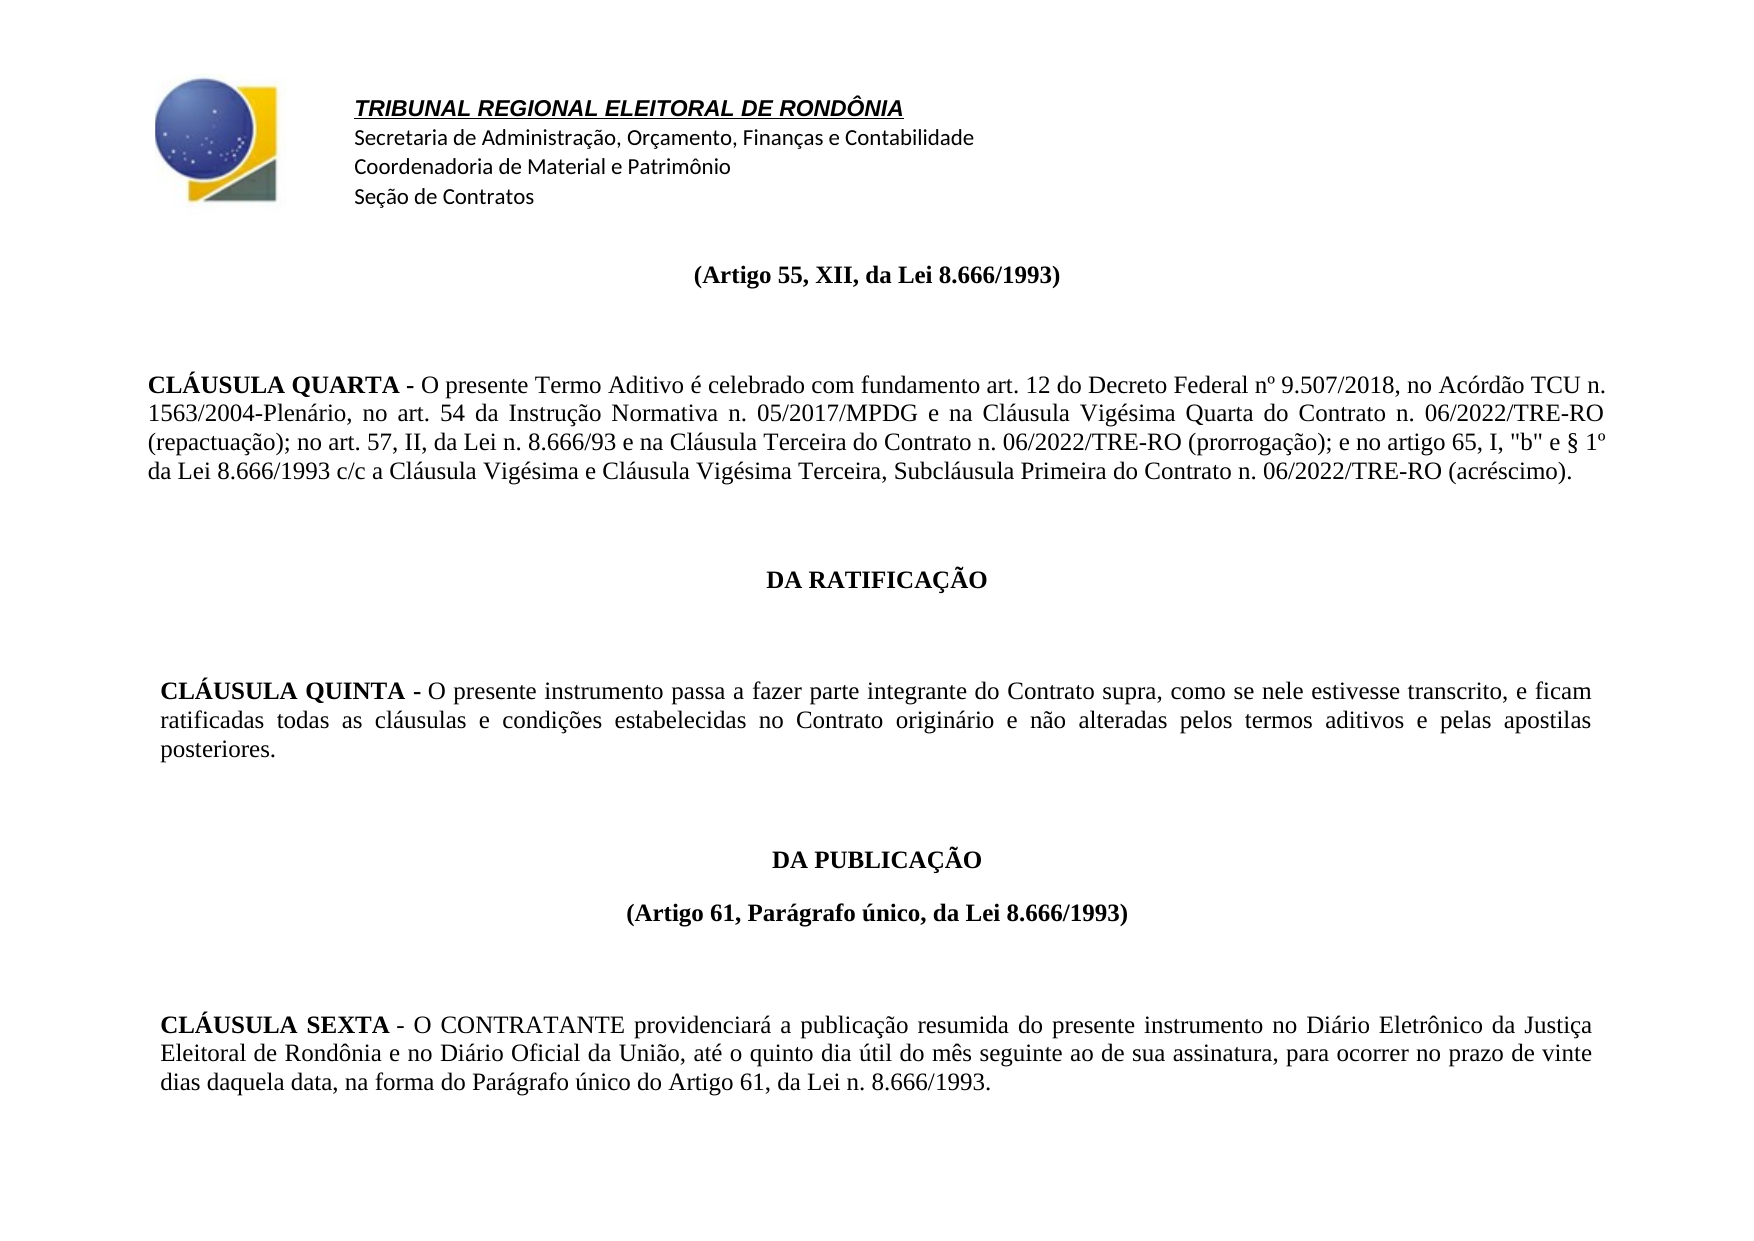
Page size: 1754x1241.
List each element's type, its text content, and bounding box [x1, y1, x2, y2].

text (Artigo 55, XII, da Lei 8.666/1993) [160, 261, 1594, 289]
text CLÁUSULA QUINTA - O presente instrumento passa a fazer parte integrante do Contrato supra, como se nele estivesse transcrito, e ficam ratificadas todas as cláusulas e condições estabelecidas no Contrato originário e não alteradas pelos termos aditivos e pelas apostilas posteriores. [160, 676, 1594, 762]
text CLÁUSULA QUARTA - O presente Termo Aditivo é celebrado com fundamento art. 12 do Decreto Federal nº 9.507/2018, no Acórdão TCU n. 1563/2004-Plenário, no art. 54 da Instrução Normativa n. 05/2017/MPDG e na Cláusula Vigésima Quarta do Contrato n. 06/2022/TRE-RO (repactuação); no art. 57, II, da Lei n. 8.666/93 e na Cláusula Terceira do Contrato n. 06/2022/TRE-RO (prorrogação); e no artigo 65, I, "b" e § 1º da Lei 8.666/1993 c/c a Cláusula Vigésima e Cláusula Vigésima Terceira, Subcláusula Primeira do Contrato n. 06/2022/TRE-RO (acréscimo). [148, 370, 1606, 485]
text CLÁUSULA SEXTA - O CONTRATANTE providenciará a publicação resumida do presente instrumento no Diário Eletrônico da Justiça Eleitoral de Rondônia e no Diário Oficial da União, até o quinto dia útil do mês seguinte ao de sua assinatura, para ocorrer no prazo de vinte dias daquela data, na forma do Parágrafo único do Artigo 61, da Lei n. 8.666/1993. [160, 1010, 1594, 1096]
text (Artigo 61, Parágrafo único, da Lei 8.666/1993) [160, 898, 1594, 927]
text DA RATIFICAÇÃO [160, 565, 1594, 594]
text DA PUBLICAÇÃO [160, 845, 1594, 873]
